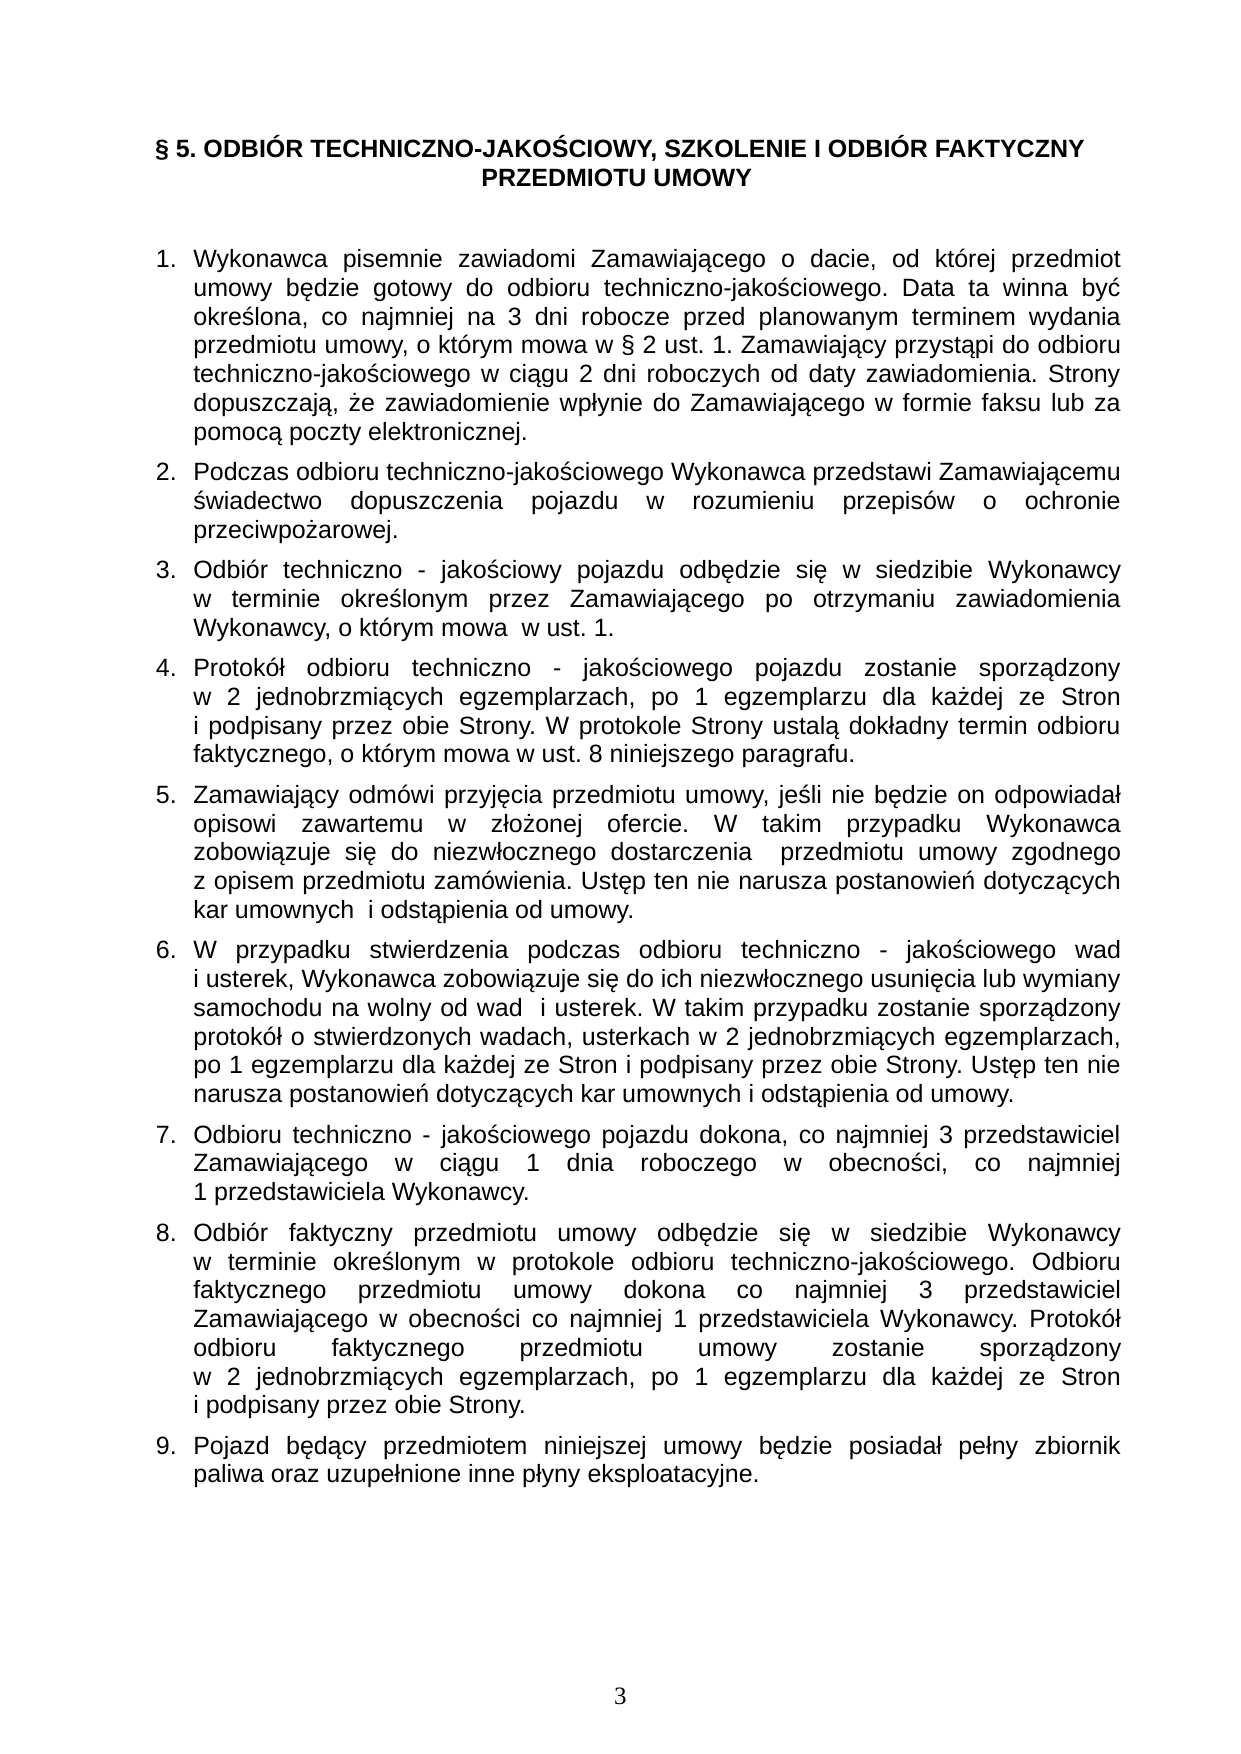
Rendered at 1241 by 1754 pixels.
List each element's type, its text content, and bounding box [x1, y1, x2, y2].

list Odbiór faktyczny przedmiotu umowy odbędzie się w siedzibie Wykonawcy w terminie określonym w protokole odbioru techniczno-jakościowego. Odbioru faktycznego przedmiotu umowy dokona co najmniej 3 przedstawiciel Zamawiającego w obecności co najmniej 1 przedstawiciela Wykonawcy. Protokół odbioru faktycznego przedmiotu umowy zostanie sporządzony w 2 jednobrzmiących egzemplarzach, po 1 egzemplarzu dla każdej ze Stron i podpisany przez obie Strony. [156, 1218, 1122, 1419]
list W przypadku stwierdzenia podczas odbioru techniczno - jakościowego wad i usterek, Wykonawca zobowiązuje się do ich niezwłocznego usunięcia lub wymiany samochodu na wolny od wad i usterek. W takim przypadku zostanie sporządzony protokół o stwierdzonych wadach, usterkach w 2 jednobrzmiących egzemplarzach, po 1 egzemplarzu dla każdej ze Stron i podpisany przez obie Strony. Ustęp ten nie narusza postanowień dotyczących kar umownych i odstąpienia od umowy. [156, 935, 1122, 1108]
text § 5. ODBIÓR TECHNICZNO-JAKOŚCIOWY, SZKOLENIE I ODBIÓR FAKTYCZNY PRZEDMIOTU UMOWY [118, 134, 1122, 192]
list Pojazd będący przedmiotem niniejszej umowy będzie posiadał pełny zbiornik paliwa oraz uzupełnione inne płyny eksploatacyjne. [156, 1431, 1122, 1488]
list Protokół odbioru techniczno - jakościowego pojazdu zostanie sporządzony w 2 jednobrzmiących egzemplarzach, po 1 egzemplarzu dla każdej ze Stron i podpisany przez obie Strony. W protokole Strony ustalą dokładny termin odbioru faktycznego, o którym mowa w ust. 8 niniejszego paragrafu. [156, 653, 1122, 768]
list Odbioru techniczno - jakościowego pojazdu dokona, co najmniej 3 przedstawiciel Zamawiającego w ciągu 1 dnia roboczego w obecności, co najmniej 1 przedstawiciela Wykonawcy. [156, 1120, 1122, 1206]
list Odbiór techniczno - jakościowy pojazdu odbędzie się w siedzibie Wykonawcy w terminie określonym przez Zamawiającego po otrzymaniu zawiadomienia Wykonawcy, o którym mowa w ust. 1. [156, 555, 1122, 641]
list Podczas odbioru techniczno-jakościowego Wykonawca przedstawi Zamawiającemu świadectwo dopuszczenia pojazdu w rozumieniu przepisów o ochronie przeciwpożarowej. [156, 457, 1122, 543]
list Zamawiający odmówi przyjęcia przedmiotu umowy, jeśli nie będzie on odpowiadał opisowi zawartemu w złożonej ofercie. W takim przypadku Wykonawca zobowiązuje się do niezwłocznego dostarczenia przedmiotu umowy zgodnego z opisem przedmiotu zamówienia. Ustęp ten nie narusza postanowień dotyczących kar umownych i odstąpienia od umowy. [156, 780, 1122, 924]
list Wykonawca pisemnie zawiadomi Zamawiającego o dacie, od której przedmiot umowy będzie gotowy do odbioru techniczno-jakościowego. Data ta winna być określona, co najmniej na 3 dni robocze przed planowanym terminem wydania przedmiotu umowy, o którym mowa w § 2 ust. 1. Zamawiający przystąpi do odbioru techniczno-jakościowego w ciągu 2 dni roboczych od daty zawiadomienia. Strony dopuszczają, że zawiadomienie wpłynie do Zamawiającego w formie faksu lub za pomocą poczty elektronicznej. [156, 244, 1122, 445]
